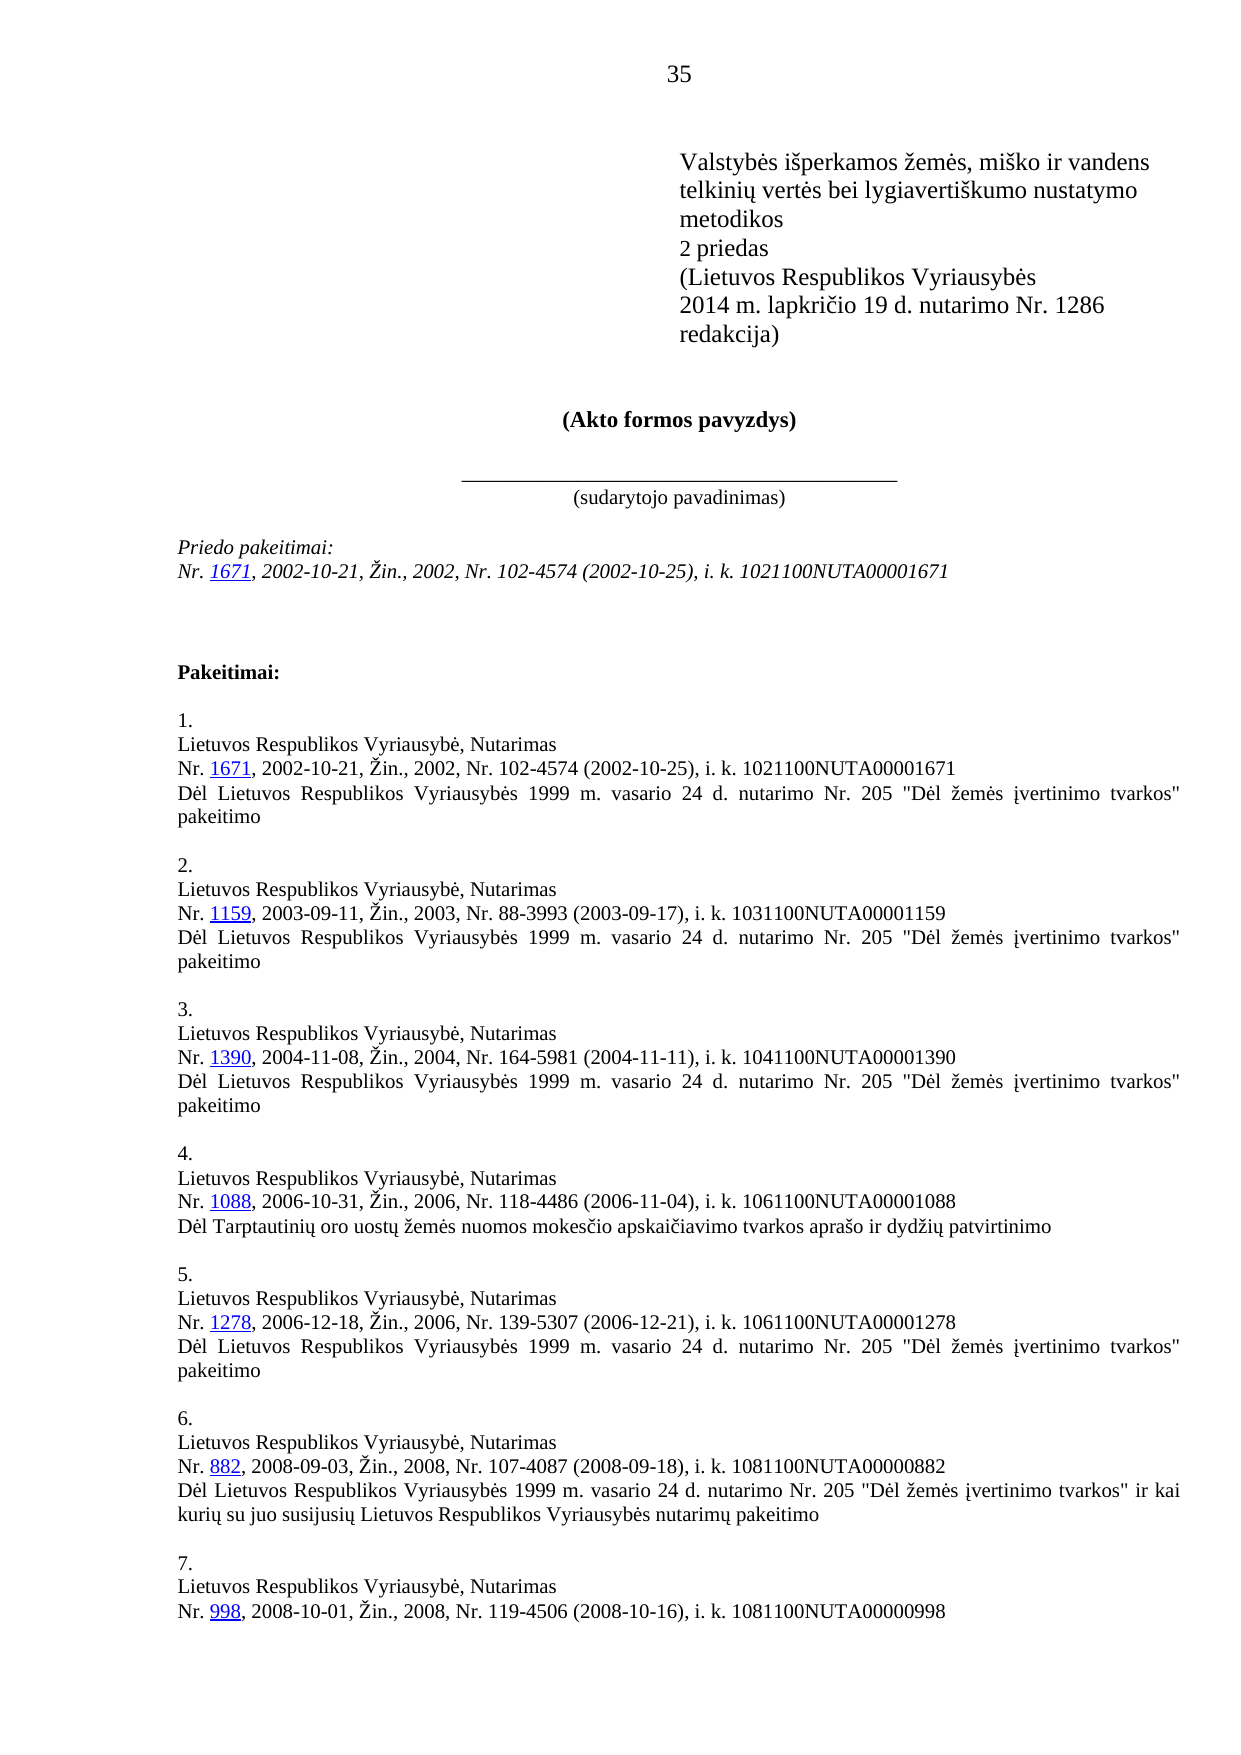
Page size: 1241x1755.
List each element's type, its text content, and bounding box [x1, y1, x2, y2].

text Priedo pakeitimai: [177, 535, 1181, 559]
text Nr. 1278, 2006-12-18, Žin., 2006, Nr. 139-5307 (2006-12-21), i. k. 1061100NUTA00001278 [177, 1310, 1181, 1334]
text Lietuvos Respublikos Vyriausybė, Nutarimas [177, 1021, 1181, 1045]
text 7. [177, 1550, 1181, 1574]
text (Akto formos pavyzdys) [177, 406, 1181, 432]
text Dėl Lietuvos Respublikos Vyriausybės 1999 m. vasario 24 d. nutarimo Nr. 205 "Dėl žemės įvertinimo tvarkos" pakeitimo [177, 925, 1181, 973]
text Nr. 1159, 2003-09-11, Žin., 2003, Nr. 88-3993 (2003-09-17), i. k. 1031100NUTA00001159 [177, 901, 1181, 925]
text redakcija) [679, 319, 1181, 348]
text Nr. 1390, 2004-11-08, Žin., 2004, Nr. 164-5981 (2004-11-11), i. k. 1041100NUTA00001390 [177, 1045, 1181, 1069]
text Nr. 1671, 2002-10-21, Žin., 2002, Nr. 102-4574 (2002-10-25), i. k. 1021100NUTA00001671 [177, 756, 1181, 780]
text Lietuvos Respublikos Vyriausybė, Nutarimas [177, 1286, 1181, 1310]
text Lietuvos Respublikos Vyriausybė, Nutarimas [177, 1430, 1181, 1454]
text (sudarytojo pavadinimas) [177, 485, 1181, 509]
text Nr. 998, 2008-10-01, Žin., 2008, Nr. 119-4506 (2008-10-16), i. k. 1081100NUTA00000998 [177, 1598, 1181, 1623]
text Pakeitimai: [177, 660, 1181, 684]
text 5. [177, 1262, 1181, 1286]
text 4. [177, 1141, 1181, 1165]
text 6. [177, 1406, 1181, 1430]
text 2. [177, 853, 1181, 877]
text 3. [177, 997, 1181, 1021]
text Valstybės išperkamos žemės, miško ir vandens telkinių vertės bei lygiavertiškumo nustatymo metodikos 2 priedas (Lietuvos Respublikos Vyriausybės 2014 m. lapkričio 19 d. nutarimo Nr. 1286 [679, 147, 1181, 319]
text Lietuvos Respublikos Vyriausybė, Nutarimas [177, 1165, 1181, 1189]
text Dėl Lietuvos Respublikos Vyriausybės 1999 m. vasario 24 d. nutarimo Nr. 205 "Dėl žemės įvertinimo tvarkos" pakeitimo [177, 1069, 1181, 1117]
text Dėl Lietuvos Respublikos Vyriausybės 1999 m. vasario 24 d. nutarimo Nr. 205 "Dėl žemės įvertinimo tvarkos" pakeitimo [177, 780, 1181, 828]
text Lietuvos Respublikos Vyriausybė, Nutarimas [177, 1574, 1181, 1598]
text Nr. 882, 2008-09-03, Žin., 2008, Nr. 107-4087 (2008-09-18), i. k. 1081100NUTA00000882 [177, 1454, 1181, 1478]
text 1. [177, 708, 1181, 732]
text ______________________________________ [177, 458, 1181, 485]
text Dėl Lietuvos Respublikos Vyriausybės 1999 m. vasario 24 d. nutarimo Nr. 205 "Dėl žemės įvertinimo tvarkos" ir kai kurių su juo susijusių Lietuvos Respublikos Vyriausybės nutarimų pakeitimo [177, 1478, 1181, 1526]
text Dėl Tarptautinių oro uostų žemės nuomos mokesčio apskaičiavimo tvarkos aprašo ir dydžių patvirtinimo [177, 1213, 1181, 1238]
text Dėl Lietuvos Respublikos Vyriausybės 1999 m. vasario 24 d. nutarimo Nr. 205 "Dėl žemės įvertinimo tvarkos" pakeitimo [177, 1334, 1181, 1382]
text Lietuvos Respublikos Vyriausybė, Nutarimas [177, 732, 1181, 756]
text Lietuvos Respublikos Vyriausybė, Nutarimas [177, 877, 1181, 901]
text Nr. 1088, 2006-10-31, Žin., 2006, Nr. 118-4486 (2006-11-04), i. k. 1061100NUTA00001088 [177, 1189, 1181, 1213]
text Nr. 1671, 2002-10-21, Žin., 2002, Nr. 102-4574 (2002-10-25), i. k. 1021100NUTA00001671 [177, 559, 1181, 583]
